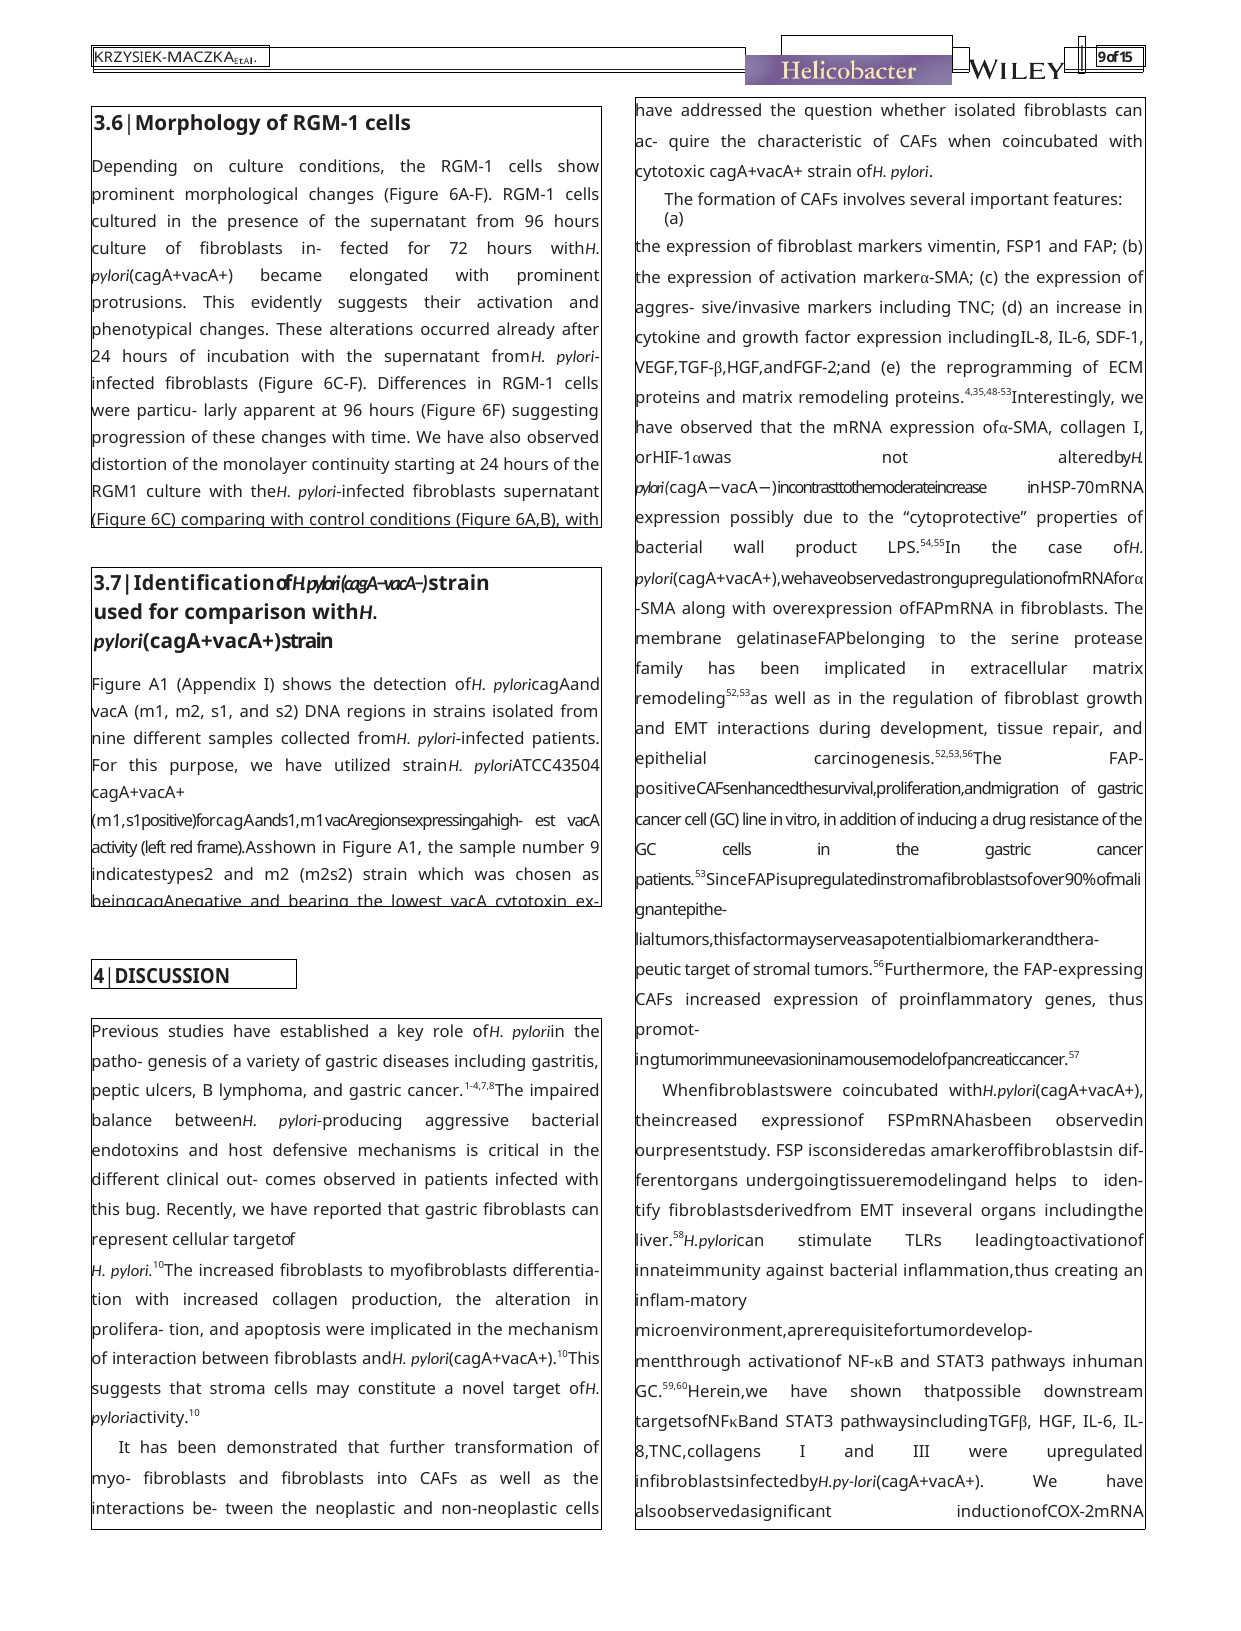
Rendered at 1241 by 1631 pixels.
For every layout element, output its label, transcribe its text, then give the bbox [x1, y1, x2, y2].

text KRZYSIEK-MACZKAEtAl. [94, 48, 269, 66]
text Previous studies have established a key role ofH. pyloriin the patho- genesis of a variety of gastric diseases including gastritis, peptic ulcers, B lymphoma, and gastric cancer.1-4,7,8The impaired balance betweenH. pylori-producing aggressive bacterial endotoxins and host defensive mechanisms is critical in the different clinical out- comes observed in patients infected with this bug. Recently, we have reported that gastric fibroblasts can represent cellular targetof [92, 1019, 600, 1250]
text 3.7|IdentificationofH.pylori(cagA−vacA−)strain used for comparison withH. pylori(cagA+vacA+)strain [93, 568, 522, 654]
text the expression of fibroblast markers vimentin, FSP1 and FAP; (b) the expression of activation markerα-SMA; (c) the expression of aggres- sive/invasive markers including TNC; (d) an increase in cytokine and growth factor expression includingIL-8, IL-6, SDF-1, VEGF,TGF-β,HGF,andFGF-2;and (e) the reprogramming of ECM proteins and matrix remodeling proteins.4,35,48-53Interestingly, we have observed that the mRNA expression ofα-SMA, collagen I, orHIF-1αwas not alteredbyH. pylori(cagA−vacA−)incontrasttothemoderateincrease inHSP-70mRNA expression possibly due to the “cytoprotective” properties of bacterial wall product LPS.54,55In the case ofH. pylori(cagA+vacA+),wehaveobservedastrongupregulationofmRNAforα-SMA along with overexpression ofFAPmRNA in fibroblasts. The membrane gelatinaseFAPbelonging to the serine protease family has been implicated in extracellular matrix remodeling52,53as well as in the regulation of fibroblast growth and EMT interactions during development, tissue repair, and epithelial carcinogenesis.52,53,56The FAP-positiveCAFsenhancedthesurvival,proliferation,andmigration of gastric cancer cell (GC) line in vitro, in addition of inducing a drug resistance of the GC cells in the gastric cancer patients.53SinceFAPisupregulatedinstromafibroblastsofover90%ofmalignantepithe- lialtumors,thisfactormayserveasapotentialbiomarkerandthera- peutic target of stromal tumors.56Furthermore, the FAP-expressing CAFs increased expression of proinflammatory genes, thus promot- ingtumorimmuneevasioninamousemodelofpancreaticcancer.57 [636, 235, 1143, 1071]
text Whenfibroblastswere coincubated withH.pylori(cagA+vacA+), theincreased expressionof FSPmRNAhasbeen observedin ourpresentstudy. FSP isconsideredas amarkeroffibroblastsin dif- ferentorgans undergoingtissueremodelingand helps to iden-tify fibroblastsderivedfrom EMT inseveral organs includingthe liver.58H.pylorican stimulate TLRs leadingtoactivationof innateimmunity against bacterial inflammation,thus creating an inflam-matory microenvironment,aprerequisitefortumordevelop- mentthrough activationof NF-κB and STAT3 pathways inhuman GC.59,60Herein,we have shown thatpossible downstream targetsofNFκBand STAT3 pathwaysincludingTGFβ, HGF, IL-6, IL-8,TNC,collagens I and III were upregulated infibroblastsinfectedbyH.py-lori(cagA+vacA+). We have alsoobservedasignificant inductionofCOX-2mRNA expression,which iscloselyassociated with theformationanddevelopmentofmajorityofgastriccancers.61,62 [636, 1078, 1143, 1529]
text H. pylori.10The increased fibroblasts to myofibroblasts differentia- tion with increased collagen production, the alteration in prolifera- tion, and apoptosis were implicated in the mechanism of interaction between fibroblasts andH. pylori(cagA+vacA+).10This suggests that stroma cells may constitute a novel target ofH. pyloriactivity.10 [92, 1258, 600, 1429]
text have addressed the question whether isolated fibroblasts can ac- quire the characteristic of CAFs when coincubated with cytotoxic cagA+vacA+ strain ofH. pylori. [636, 99, 1143, 183]
picture [745, 55, 952, 85]
text The formation of CAFs involves several important features: (a) [664, 191, 1145, 228]
text 3.6|Morphology of RGM-1 cells [93, 108, 601, 137]
text 9of15 [1098, 48, 1143, 66]
text Depending on culture conditions, the RGM-1 cells show prominent morphological changes (Figure 6A-F). RGM-1 cells cultured in the presence of the supernatant from 96 hours culture of fibroblasts in- fected for 72 hours withH. pylori(cagA+vacA+) became elongated with prominent protrusions. This evidently suggests their activation and phenotypical changes. These alterations occurred already after 24 hours of incubation with the supernatant fromH. pylori-infected fibroblasts (Figure 6C-F). Differences in RGM-1 cells were particu- larly apparent at 96 hours (Figure 6F) suggesting progression of these changes with time. We have also observed distortion of the monolayer continuity starting at 24 hours of the RGM1 culture with theH. pylori-infected fibroblasts supernatant (Figure 6C) comparing with control conditions (Figure 6A,B), with the most prominent ef- fect being observed at 96 hours of incubation (Figure 6F). [92, 151, 600, 527]
text 4|DISCUSSION [93, 961, 296, 988]
text Figure A1 (Appendix I) shows the detection ofH. pyloricagAand vacA (m1, m2, s1, and s2) DNA regions in strains isolated from nine different samples collected fromH. pylori-infected patients. For this purpose, we have utilized strainH. pyloriATCC43504 cagA+vacA+ (m1,s1positive)forcagAands1,m1vacAregionsexpressingahigh- est vacA activity (left red frame).Asshown in Figure A1, the sample number 9 indicatestypes2 and m2 (m2s2) strain which was chosen as beingcagAnegative and bearing the lowest vacA cytotoxin ex- pression (H. pyloricagA−vacA−; right redframe). [92, 669, 600, 906]
text It has been demonstrated that further transformation of myo- fibroblasts and fibroblasts into CAFs as well as the interactions be- tween the neoplastic and non-neoplastic cells with the ECM leads to the extensive desmoplastic reaction. CAFs play an important role in tumor progression.39,46,47The coinjection of CAFs with tumor cells enhanced tumor formation which was uncommon after the coinjec- [92, 1436, 600, 1529]
